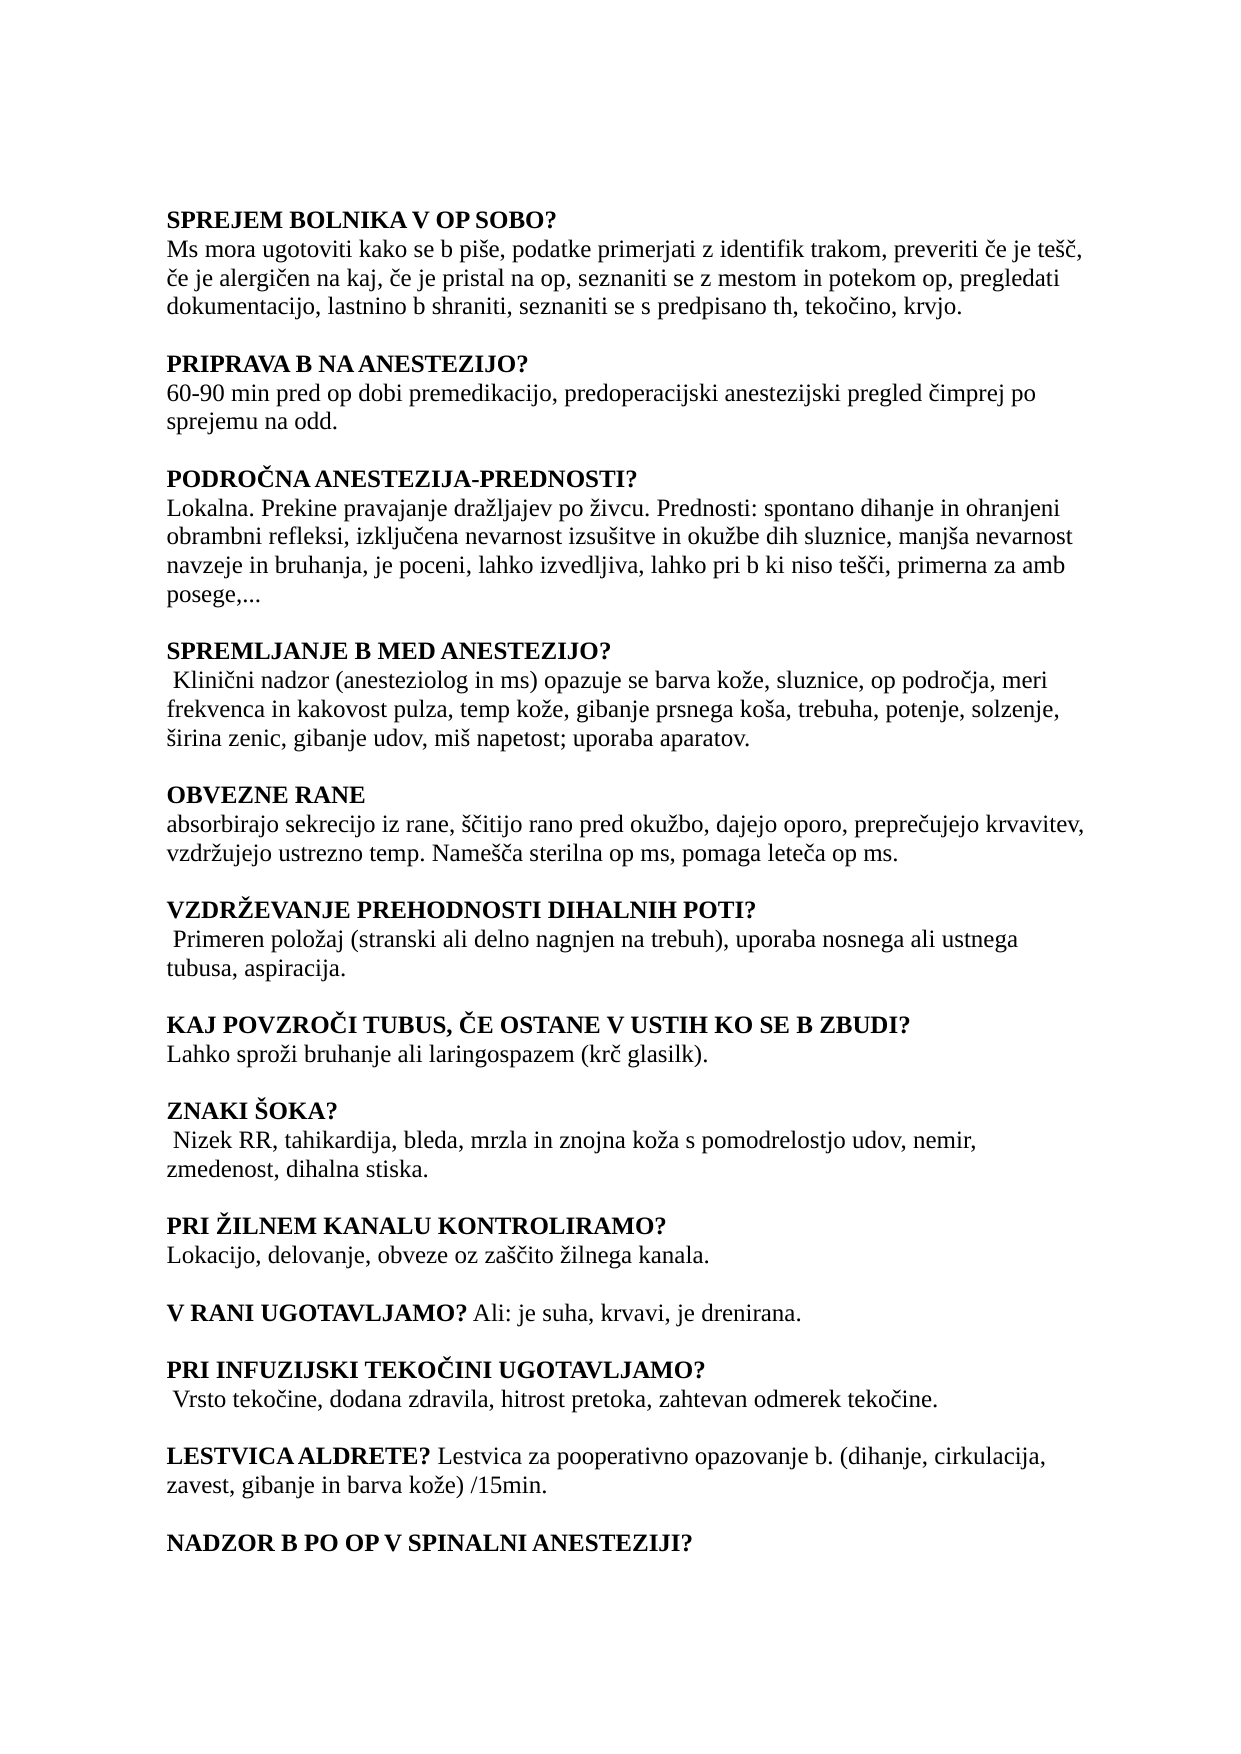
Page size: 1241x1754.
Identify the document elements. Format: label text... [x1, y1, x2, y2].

text Lokacijo, delovanje, obveze oz zaščito žilnega kanala. [166, 1240, 1093, 1269]
text PRI INFUZIJSKI TEKOČINI UGOTAVLJAMO? [166, 1355, 1093, 1384]
text LESTVICA ALDRETE? Lestvica za pooperativno opazovanje b. (dihanje, cirkulacija, zavest, gibanje in barva kože) /15min. [166, 1441, 1093, 1499]
text 60-90 min pred op dobi premedikacijo, predoperacijski anestezijski pregled čimprej po sprejemu na odd. [166, 378, 1093, 435]
text Ms mora ugotoviti kako se b piše, podatke primerjati z identifik trakom, preveriti če je tešč, če je alergičen na kaj, če je pristal na op, seznaniti se z mestom in potekom op, pregledati dokumentacijo, lastnino b shraniti, seznaniti se s predpisano th, tekočino, krvjo. [166, 234, 1093, 320]
text Klinični nadzor (anesteziolog in ms) opazuje se barva kože, sluznice, op področja, meri frekvenca in kakovost pulza, temp kože, gibanje prsnega koša, trebuha, potenje, solzenje, širina zenic, gibanje udov, miš napetost; uporaba aparatov. [166, 665, 1093, 751]
text Vrsto tekočine, dodana zdravila, hitrost pretoka, zahtevan odmerek tekočine. [166, 1384, 1093, 1413]
text PRI ŽILNEM KANALU KONTROLIRAMO? [166, 1211, 1093, 1240]
text PODROČNA ANESTEZIJA-PREDNOSTI? [166, 464, 1093, 493]
text SPREMLJANJE B MED ANESTEZIJO? [166, 636, 1093, 665]
text OBVEZNE RANE [166, 780, 1093, 809]
text ZNAKI ŠOKA? [166, 1096, 1093, 1125]
text V RANI UGOTAVLJAMO? Ali: je suha, krvavi, je drenirana. [166, 1298, 1093, 1326]
text Lokalna. Prekine pravajanje dražljajev po živcu. Prednosti: spontano dihanje in ohranjeni obrambni refleksi, izključena nevarnost izsušitve in okužbe dih sluznice, manjša nevarnost navzeje in bruhanja, je poceni, lahko izvedljiva, lahko pri b ki niso tešči, primerna za amb posege,... [166, 493, 1093, 608]
text absorbirajo sekrecijo iz rane, ščitijo rano pred okužbo, dajejo oporo, preprečujejo krvavitev, vzdržujejo ustrezno temp. Namešča sterilna op ms, pomaga leteča op ms. [166, 809, 1093, 866]
text VZDRŽEVANJE PREHODNOSTI DIHALNIH POTI? [166, 895, 1093, 924]
text Nizek RR, tahikardija, bleda, mrzla in znojna koža s pomodrelostjo udov, nemir, zmedenost, dihalna stiska. [166, 1125, 1093, 1183]
text PRIPRAVA B NA ANESTEZIJO? [166, 349, 1093, 378]
text SPREJEM BOLNIKA V OP SOBO? [166, 205, 1093, 234]
text KAJ POVZROČI TUBUS, ČE OSTANE V USTIH KO SE B ZBUDI? [166, 1010, 1093, 1039]
text Lahko sproži bruhanje ali laringospazem (krč glasilk). [166, 1039, 1093, 1068]
text NADZOR B PO OP V SPINALNI ANESTEZIJI? [166, 1528, 1093, 1556]
text Primeren položaj (stranski ali delno nagnjen na trebuh), uporaba nosnega ali ustnega tubusa, aspiracija. [166, 924, 1093, 981]
